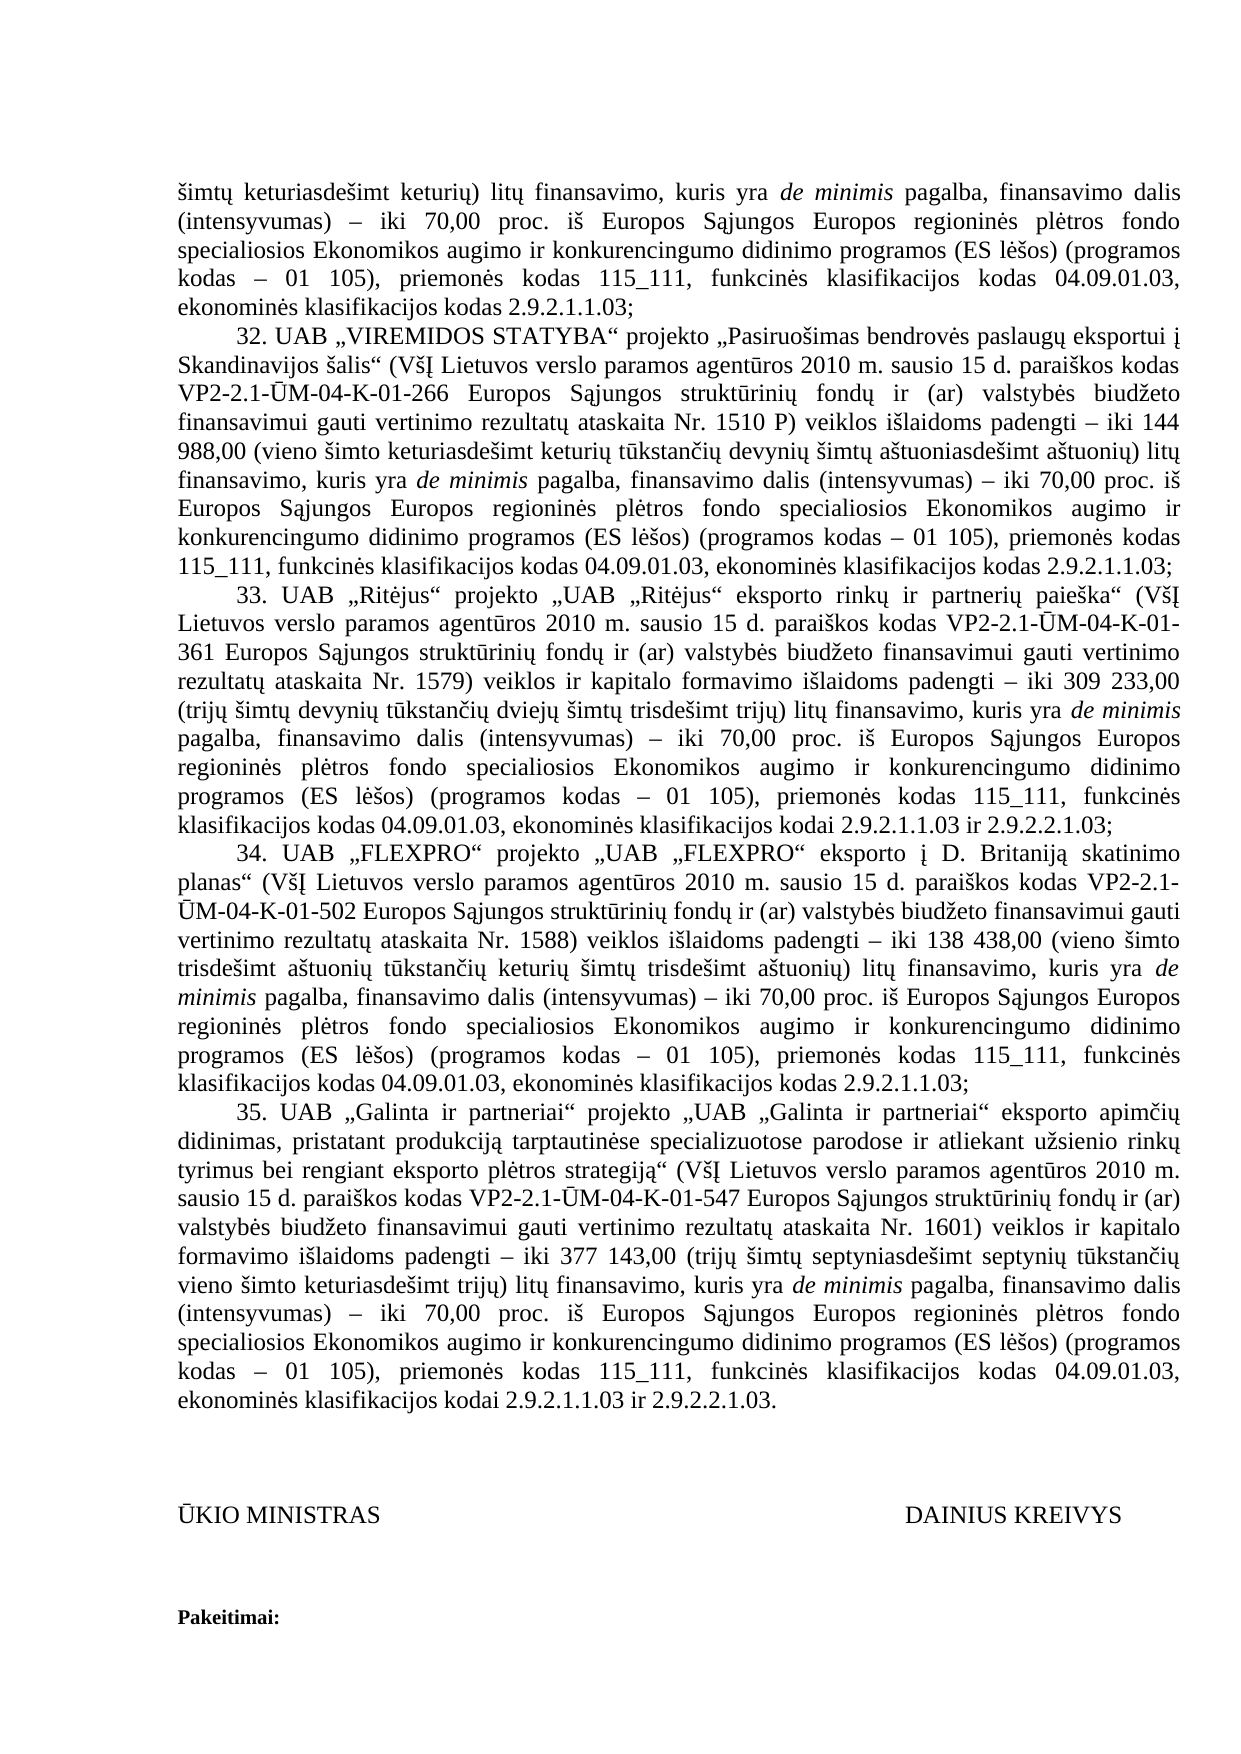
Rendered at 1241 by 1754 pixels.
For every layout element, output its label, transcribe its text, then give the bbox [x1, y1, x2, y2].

text 35. UAB „Galinta ir partneriai“ projekto „UAB „Galinta ir partneriai“ eksporto apimčių didinimas, pristatant produkciją tarptautinėse specializuotose parodose ir atliekant užsienio rinkų tyrimus bei rengiant eksporto plėtros strategiją“ (VšĮ Lietuvos verslo paramos agentūros 2010 m. sausio 15 d. paraiškos kodas VP2-2.1-ŪM-04-K-01-547 Europos Sąjungos struktūrinių fondų ir (ar) valstybės biudžeto finansavimui gauti vertinimo rezultatų ataskaita Nr. 1601) veiklos ir kapitalo formavimo išlaidoms padengti – iki 377 143,00 (trijų šimtų septyniasdešimt septynių tūkstančių vieno šimto keturiasdešimt trijų) litų finansavimo, kuris yra de minimis pagalba, finansavimo dalis (intensyvumas) – iki 70,00 proc. iš Europos Sąjungos Europos regioninės plėtros fondo specialiosios Ekonomikos augimo ir konkurencingumo didinimo programos (ES lėšos) (programos kodas – 01 105), priemonės kodas 115_111, funkcinės klasifikacijos kodas 04.09.01.03, ekonominės klasifikacijos kodai 2.9.2.1.1.03 ir 2.9.2.2.1.03. [177, 1097, 1181, 1413]
text šimtų keturiasdešimt keturių) litų finansavimo, kuris yra de minimis pagalba, finansavimo dalis (intensyvumas) – iki 70,00 proc. iš Europos Sąjungos Europos regioninės plėtros fondo specialiosios Ekonomikos augimo ir konkurencingumo didinimo programos (ES lėšos) (programos kodas – 01 105), priemonės kodas 115_111, funkcinės klasifikacijos kodas 04.09.01.03, ekonominės klasifikacijos kodas 2.9.2.1.1.03; [177, 177, 1181, 321]
text 34. UAB „FLEXPRO“ projekto „UAB „FLEXPRO“ eksporto į D. Britaniją skatinimo planas“ (VšĮ Lietuvos verslo paramos agentūros 2010 m. sausio 15 d. paraiškos kodas VP2-2.1-ŪM-04-K-01-502 Europos Sąjungos struktūrinių fondų ir (ar) valstybės biudžeto finansavimui gauti vertinimo rezultatų ataskaita Nr. 1588) veiklos išlaidoms padengti – iki 138 438,00 (vieno šimto trisdešimt aštuonių tūkstančių keturių šimtų trisdešimt aštuonių) litų finansavimo, kuris yra de minimis pagalba, finansavimo dalis (intensyvumas) – iki 70,00 proc. iš Europos Sąjungos Europos regioninės plėtros fondo specialiosios Ekonomikos augimo ir konkurencingumo didinimo programos (ES lėšos) (programos kodas – 01 105), priemonės kodas 115_111, funkcinės klasifikacijos kodas 04.09.01.03, ekonominės klasifikacijos kodas 2.9.2.1.1.03; [177, 838, 1181, 1097]
text 32. UAB „VIREMIDOS STATYBA“ projekto „Pasiruošimas bendrovės paslaugų eksportui į Skandinavijos šalis“ (VšĮ Lietuvos verslo paramos agentūros 2010 m. sausio 15 d. paraiškos kodas VP2-2.1-ŪM-04-K-01-266 Europos Sąjungos struktūrinių fondų ir (ar) valstybės biudžeto finansavimui gauti vertinimo rezultatų ataskaita Nr. 1510 P) veiklos išlaidoms padengti – iki 144 988,00 (vieno šimto keturiasdešimt keturių tūkstančių devynių šimtų aštuoniasdešimt aštuonių) litų finansavimo, kuris yra de minimis pagalba, finansavimo dalis (intensyvumas) – iki 70,00 proc. iš Europos Sąjungos Europos regioninės plėtros fondo specialiosios Ekonomikos augimo ir konkurencingumo didinimo programos (ES lėšos) (programos kodas – 01 105), priemonės kodas 115_111, funkcinės klasifikacijos kodas 04.09.01.03, ekonominės klasifikacijos kodas 2.9.2.1.1.03; [177, 321, 1181, 580]
text 33. UAB „Ritėjus“ projekto „UAB „Ritėjus“ eksporto rinkų ir partnerių paieška“ (VšĮ Lietuvos verslo paramos agentūros 2010 m. sausio 15 d. paraiškos kodas VP2-2.1-ŪM-04-K-01-361 Europos Sąjungos struktūrinių fondų ir (ar) valstybės biudžeto finansavimui gauti vertinimo rezultatų ataskaita Nr. 1579) veiklos ir kapitalo formavimo išlaidoms padengti – iki 309 233,00 (trijų šimtų devynių tūkstančių dviejų šimtų trisdešimt trijų) litų finansavimo, kuris yra de minimis pagalba, finansavimo dalis (intensyvumas) – iki 70,00 proc. iš Europos Sąjungos Europos regioninės plėtros fondo specialiosios Ekonomikos augimo ir konkurencingumo didinimo programos (ES lėšos) (programos kodas – 01 105), priemonės kodas 115_111, funkcinės klasifikacijos kodas 04.09.01.03, ekonominės klasifikacijos kodai 2.9.2.1.1.03 ir 2.9.2.2.1.03; [177, 580, 1181, 838]
text Pakeitimai: [177, 1605, 1181, 1629]
text Ūkio ministras Dainius Kreivys [177, 1500, 1181, 1528]
